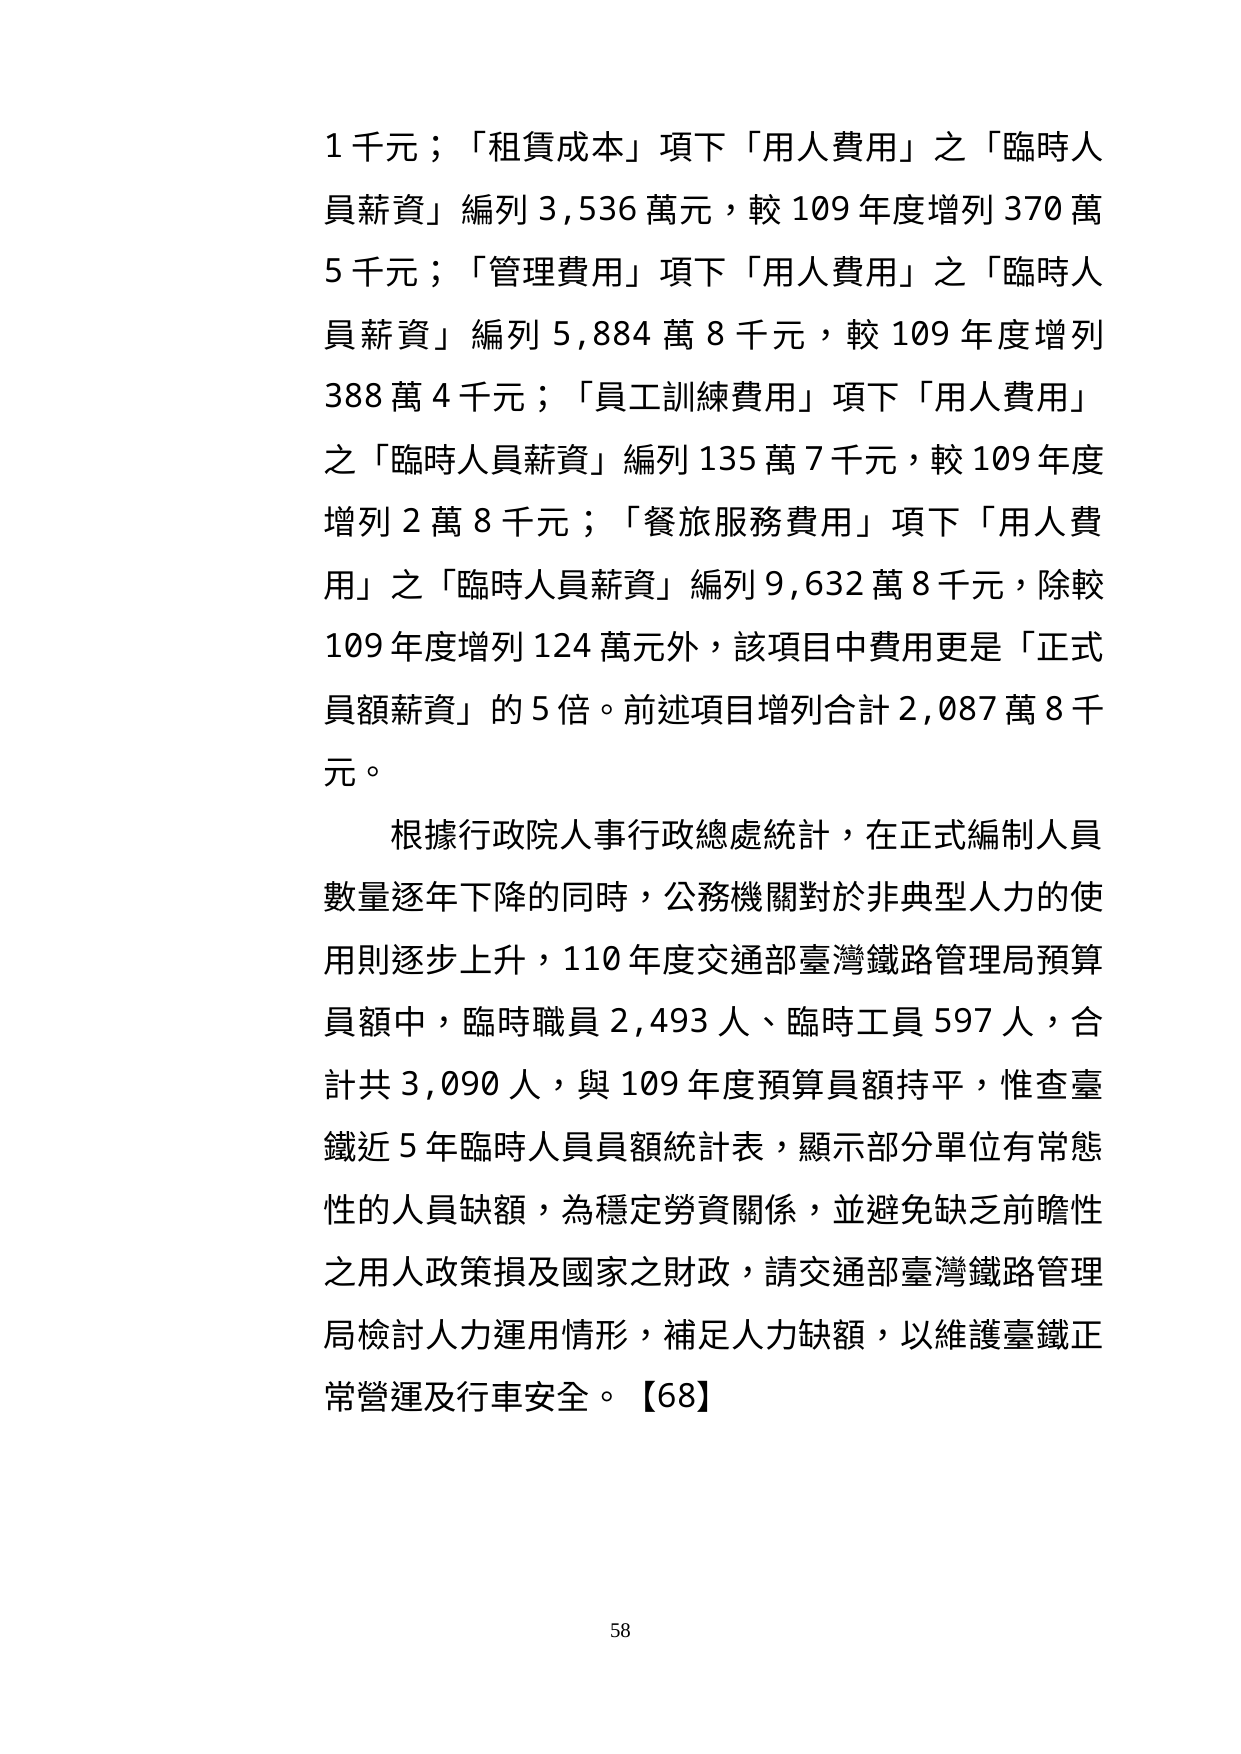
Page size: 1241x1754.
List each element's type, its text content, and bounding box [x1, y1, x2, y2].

text 1千元；「租賃成本」項下「用人費用」之「臨時人員薪資」編列3,536萬元，較109年度增列370萬5千元；「管理費用」項下「用人費用」之「臨時人員薪資」編列5,884萬8千元，較109年度增列388萬4千元；「員工訓練費用」項下「用人費用」之「臨時人員薪資」編列135萬7千元，較109年度增列2萬8千元；「餐旅服務費用」項下「用人費用」之「臨時人員薪資」編列9,632萬8千元，除較109年度增列124萬元外，該項目中費用更是「正式員額薪資」的5倍。前述項目增列合計2,087萬8千元。 [273, 103, 1104, 791]
text 根據行政院人事行政總處統計，在正式編制人員數量逐年下降的同時，公務機關對於非典型人力的使用則逐步上升，110年度交通部臺灣鐵路管理局預算員額中，臨時職員2,493人、臨時工員597人，合計共3,090人，與109年度預算員額持平，惟查臺鐵近5年臨時人員員額統計表，顯示部分單位有常態性的人員缺額，為穩定勞資關係，並避免缺乏前瞻性之用人政策損及國家之財政，請交通部臺灣鐵路管理局檢討人力運用情形，補足人力缺額，以維護臺鐵正常營運及行車安全。【68】 [323, 791, 1104, 1416]
